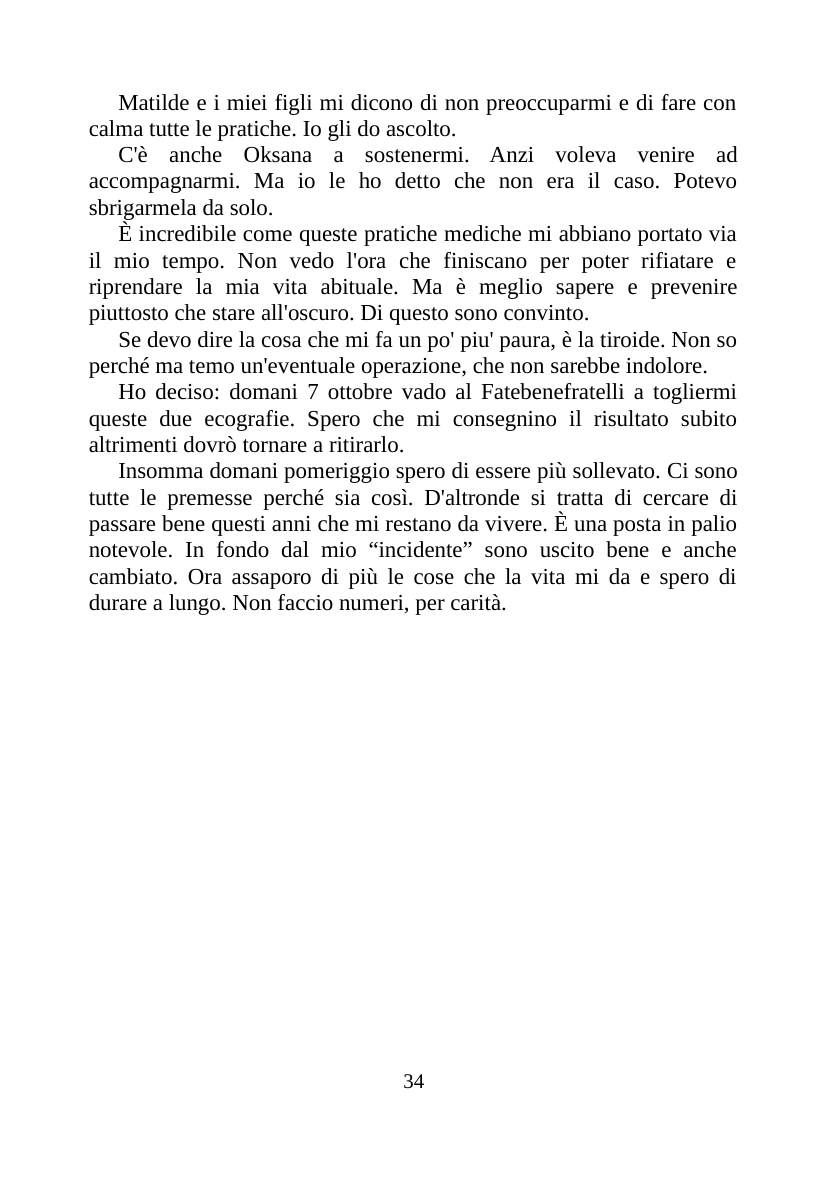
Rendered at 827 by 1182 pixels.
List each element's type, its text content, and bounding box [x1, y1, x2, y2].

text Insomma domani pomeriggio spero di essere più sollevato. Ci sono tutte le premesse perché sia così. D'altronde si tratta di cercare di passare bene questi anni che mi restano da vivere. È una posta in palio notevole. In fondo dal mio “incidente” sono uscito bene e anche cambiato. Ora assaporo di più le cose che la vita mi da e spero di durare a lungo. Non faccio numeri, per carità. [88, 457, 738, 616]
text Se devo dire la cosa che mi fa un po' piu' paura, è la tiroide. Non so perché ma temo un'eventuale operazione, che non sarebbe indolore. [88, 326, 738, 378]
text C'è anche Oksana a sostenermi. Anzi voleva venire ad accompagnarmi. Ma io le ho detto che non era il caso. Potevo sbrigarmela da solo. [88, 141, 738, 220]
text Matilde e i miei figli mi dicono di non preoccuparmi e di fare con calma tutte le pratiche. Io gli do ascolto. [88, 88, 738, 141]
text Ho deciso: domani 7 ottobre vado al Fatebenefratelli a togliermi queste due ecografie. Spero che mi consegnino il risultato subito altrimenti dovrò tornare a ritirarlo. [88, 378, 738, 457]
text È incredibile come queste pratiche mediche mi abbiano portato via il mio tempo. Non vedo l'ora che finiscano per poter rifiatare e riprendare la mia vita abituale. Ma è meglio sapere e prevenire piuttosto che stare all'oscuro. Di questo sono convinto. [88, 220, 738, 326]
